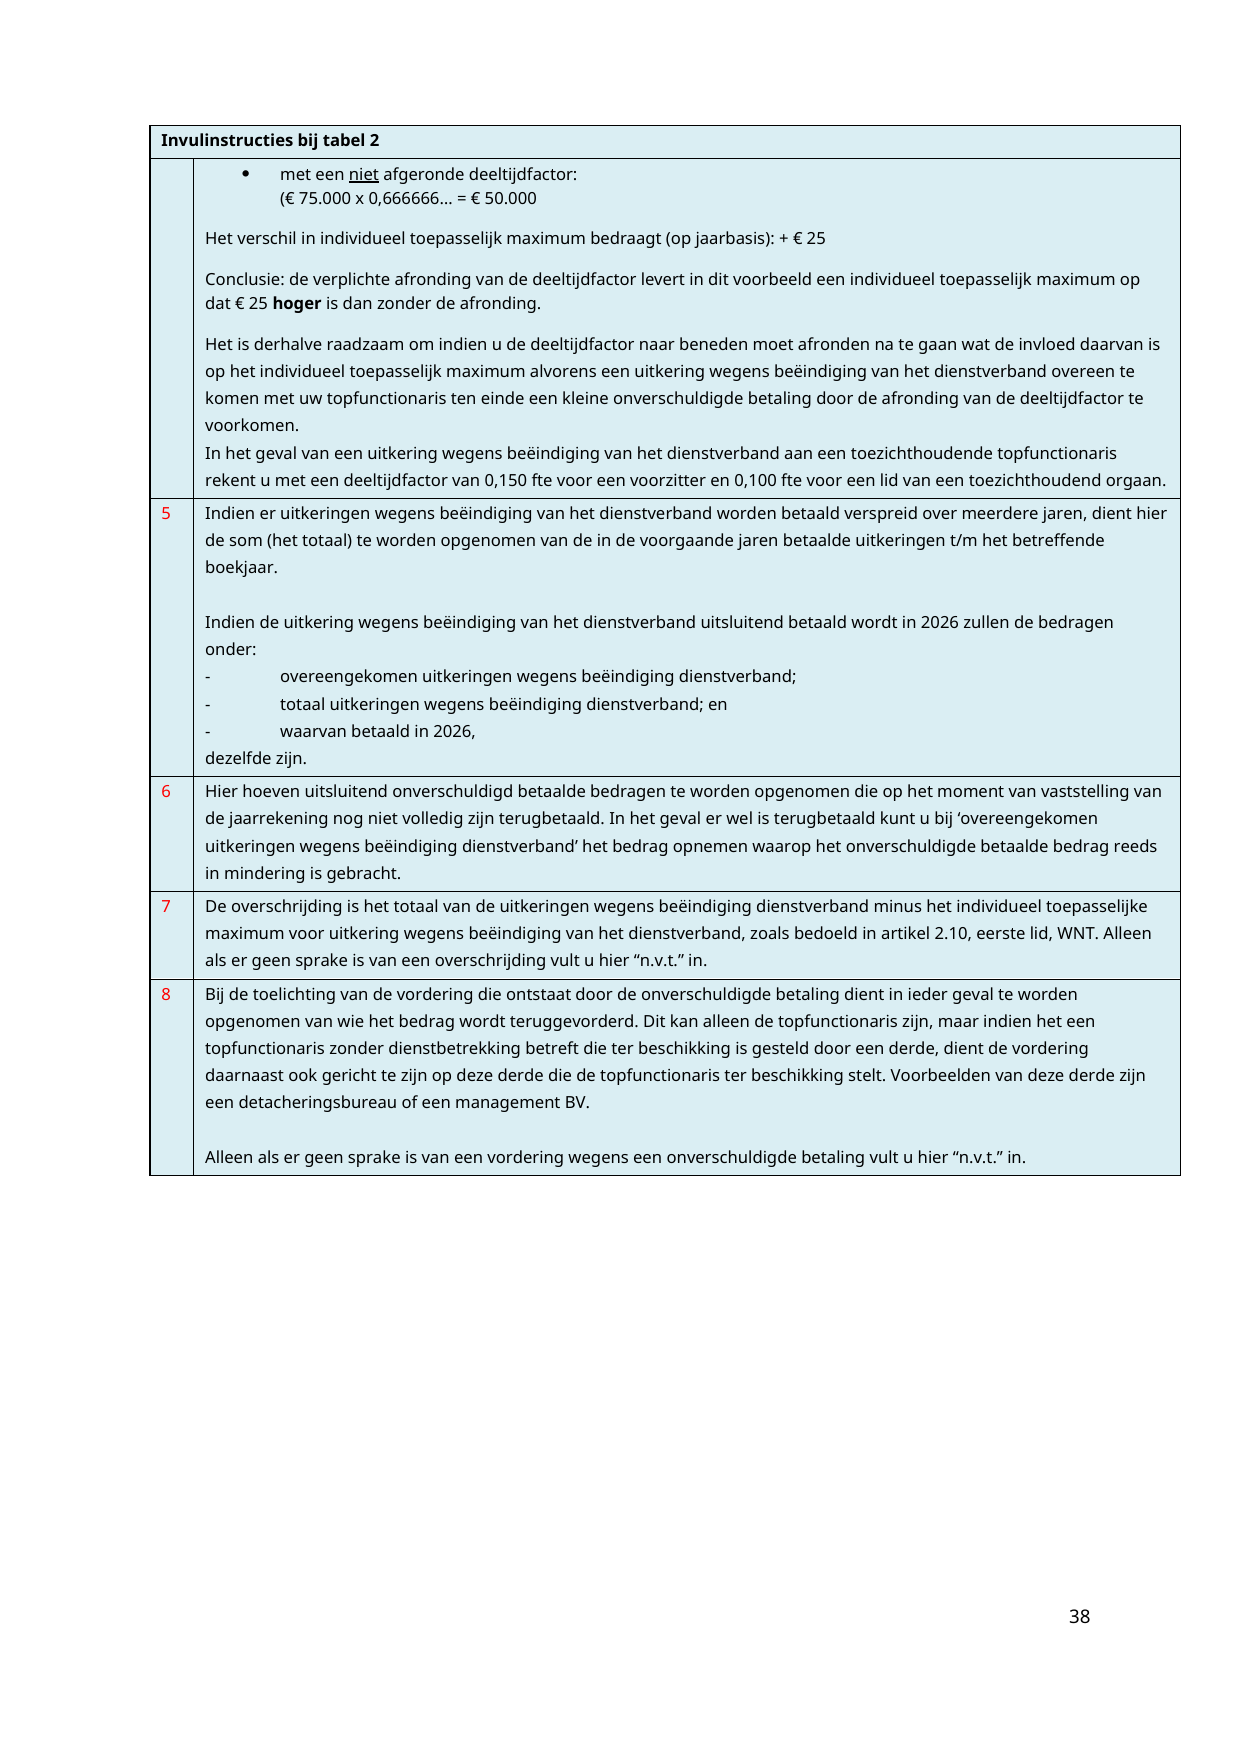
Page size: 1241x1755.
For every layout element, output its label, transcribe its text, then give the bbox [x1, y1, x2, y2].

table_cell 5 [151, 499, 193, 776]
table_cell 6 [151, 777, 193, 891]
table_header Invulinstructies bij tabel 2 [151, 126, 1180, 158]
table_cell Bij de toelichting van de vordering die ontstaat door de onverschuldigde betaling dient in ieder geval te worden opgenomen van wie het bedrag wordt teruggevorderd. Dit kan alleen de topfunctionaris zijn, maar indien het een topfunctionaris zonder dienstbetrekking betreft die ter beschikking is gesteld door een derde, dient de vordering daarnaast ook gericht te zijn op deze derde die de topfunctionaris ter beschikking stelt. Voorbeelden van deze derde zijn een detacheringsbureau of een management BV. Alleen als er geen sprake is van een vordering wegens een onverschuldigde betaling vult u hier “n.v.t.” in. [194, 980, 1180, 1175]
table_cell Het individueel toepasselijk maximum met betrekking tot de uitkeringen wegens beëindiging van het dienstverband is de bezoldiging over de twaalf maanden voorafgaand aan de beëindiging dienstverband exclusief belastbare onkostenvergoedingen, met een maximum van € 75.000 naar rato van de omvang van het dienstverband (deeltijdfactor). Door het rekenen met een afgeronde deeltijdfactor kan er als de topfunctionaris in deeltijd werkt een iets lager (bij een afronding van de deeltijdfactor naar beneden) of iets hoger (bij een afronding van de deeltijdfactor naar boven) toepasselijk maximum ontstaan dan indien er gerekend wordt met een niet afgeronde deeltijdfactor. Ter illustratie is van beide situaties hieronder een voorbeeld opgenomen van de gevolgen van een verplichte afronding bij het werken in deeltijd. In onderstaande voorbeeld 1 en voorbeeld 2 wordt bij de niet afgeronde deeltijdfactor gerekend met een repeterend getal. Voorbeeld 1 (afronding van de deeltijdfactor naar beneden) De topfunctionaris heeft een dienstverband van 12 uur per week. Afgezet tegen een regulier voltijdsdienstverband van 36 uur per week levert dit een op drie decimalen afgeronde deeltijdfactor van 0,333 fte op. Stel de som van de beloning en de voorzieningen ten behoeve van beloningen betaalbaar op termijn over de twaalf maanden voorafgaand aan de dienstbetrekking bedraagt € 75.000. Het individueel toepasselijk maximum bedraagt in dat geval: met de afgeronde deeltijdfactor: € 75.000 x 0,333 = € 24.975 met een niet afgeronde deeltijdfactor: € 75.000 x 0,333333… = € 25.000 Het verschil in individueel toepasselijk maximum bedraagt (op jaarbasis): - € 25 Conclusie: de verplichte afronding van de deeltijdfactor levert in dit voorbeeld een individueel toepasselijk maximum op dat € 25 lager is dan zonder de afronding. Voorbeeld 2 (afronding van de deeltijdfactor naar boven) De topfunctionaris heeft een dienstverband van 24 uur per week. Afgezet tegen een regulier voltijdsdienstverband van 36 uur per week levert dit een op drie decimalen afgeronde deeltijdfactor van 0,667 fte op. Stel de som van de beloning en de voorzieningen ten behoeve van beloningen betaalbaar op termijn over de twaalf maanden voorafgaand aan de dienstbetrekking bedraagt € 75.000. Het individueel toepasselijk maximum bedraagt in dat geval: met de afgeronde deeltijdfactor: € 75.000 x 0,667 = € 50.025 met een niet afgeronde deeltijdfactor: (€ 75.000 x 0,666666… = € 50.000 Het verschil in individueel toepasselijk maximum bedraagt (op jaarbasis): + € 25 Conclusie: de verplichte afronding van de deeltijdfactor levert in dit voorbeeld een individueel toepasselijk maximum op dat € 25 hoger is dan zonder de afronding. Het is derhalve raadzaam om indien u de deeltijdfactor naar beneden moet afronden na te gaan wat de invloed daarvan is op het individueel toepasselijk maximum alvorens een uitkering wegens beëindiging van het dienstverband overeen te komen met uw topfunctionaris ten einde een kleine onverschuldigde betaling door de afronding van de deeltijdfactor te voorkomen. In het geval van een uitkering wegens beëindiging van het dienstverband aan een toezichthoudende topfunctionaris rekent u met een deeltijdfactor van 0,150 fte voor een voorzitter en 0,100 fte voor een lid van een toezichthoudend orgaan. [194, 159, 1180, 498]
table_cell Hier hoeven uitsluitend onverschuldigd betaalde bedragen te worden opgenomen die op het moment van vaststelling van de jaarrekening nog niet volledig zijn terugbetaald. In het geval er wel is terugbetaald kunt u bij ‘overeengekomen uitkeringen wegens beëindiging dienstverband’ het bedrag opnemen waarop het onverschuldigde betaalde bedrag reeds in mindering is gebracht. [194, 777, 1180, 891]
table_cell 8 [151, 980, 193, 1175]
table_cell 7 [151, 892, 193, 978]
table_cell [151, 159, 193, 498]
table_cell Indien er uitkeringen wegens beëindiging van het dienstverband worden betaald verspreid over meerdere jaren, dient hier de som (het totaal) te worden opgenomen van de in de voorgaande jaren betaalde uitkeringen t/m het betreffende boekjaar. Indien de uitkering wegens beëindiging van het dienstverband uitsluitend betaald wordt in 2026 zullen de bedragen onder: - overeengekomen uitkeringen wegens beëindiging dienstverband; - totaal uitkeringen wegens beëindiging dienstverband; en - waarvan betaald in 2026, dezelfde zijn. [194, 499, 1180, 776]
table_cell De overschrijding is het totaal van de uitkeringen wegens beëindiging dienstverband minus het individueel toepasselijke maximum voor uitkering wegens beëindiging van het dienstverband, zoals bedoeld in artikel 2.10, eerste lid, WNT. Alleen als er geen sprake is van een overschrijding vult u hier “n.v.t.” in. [194, 892, 1180, 978]
